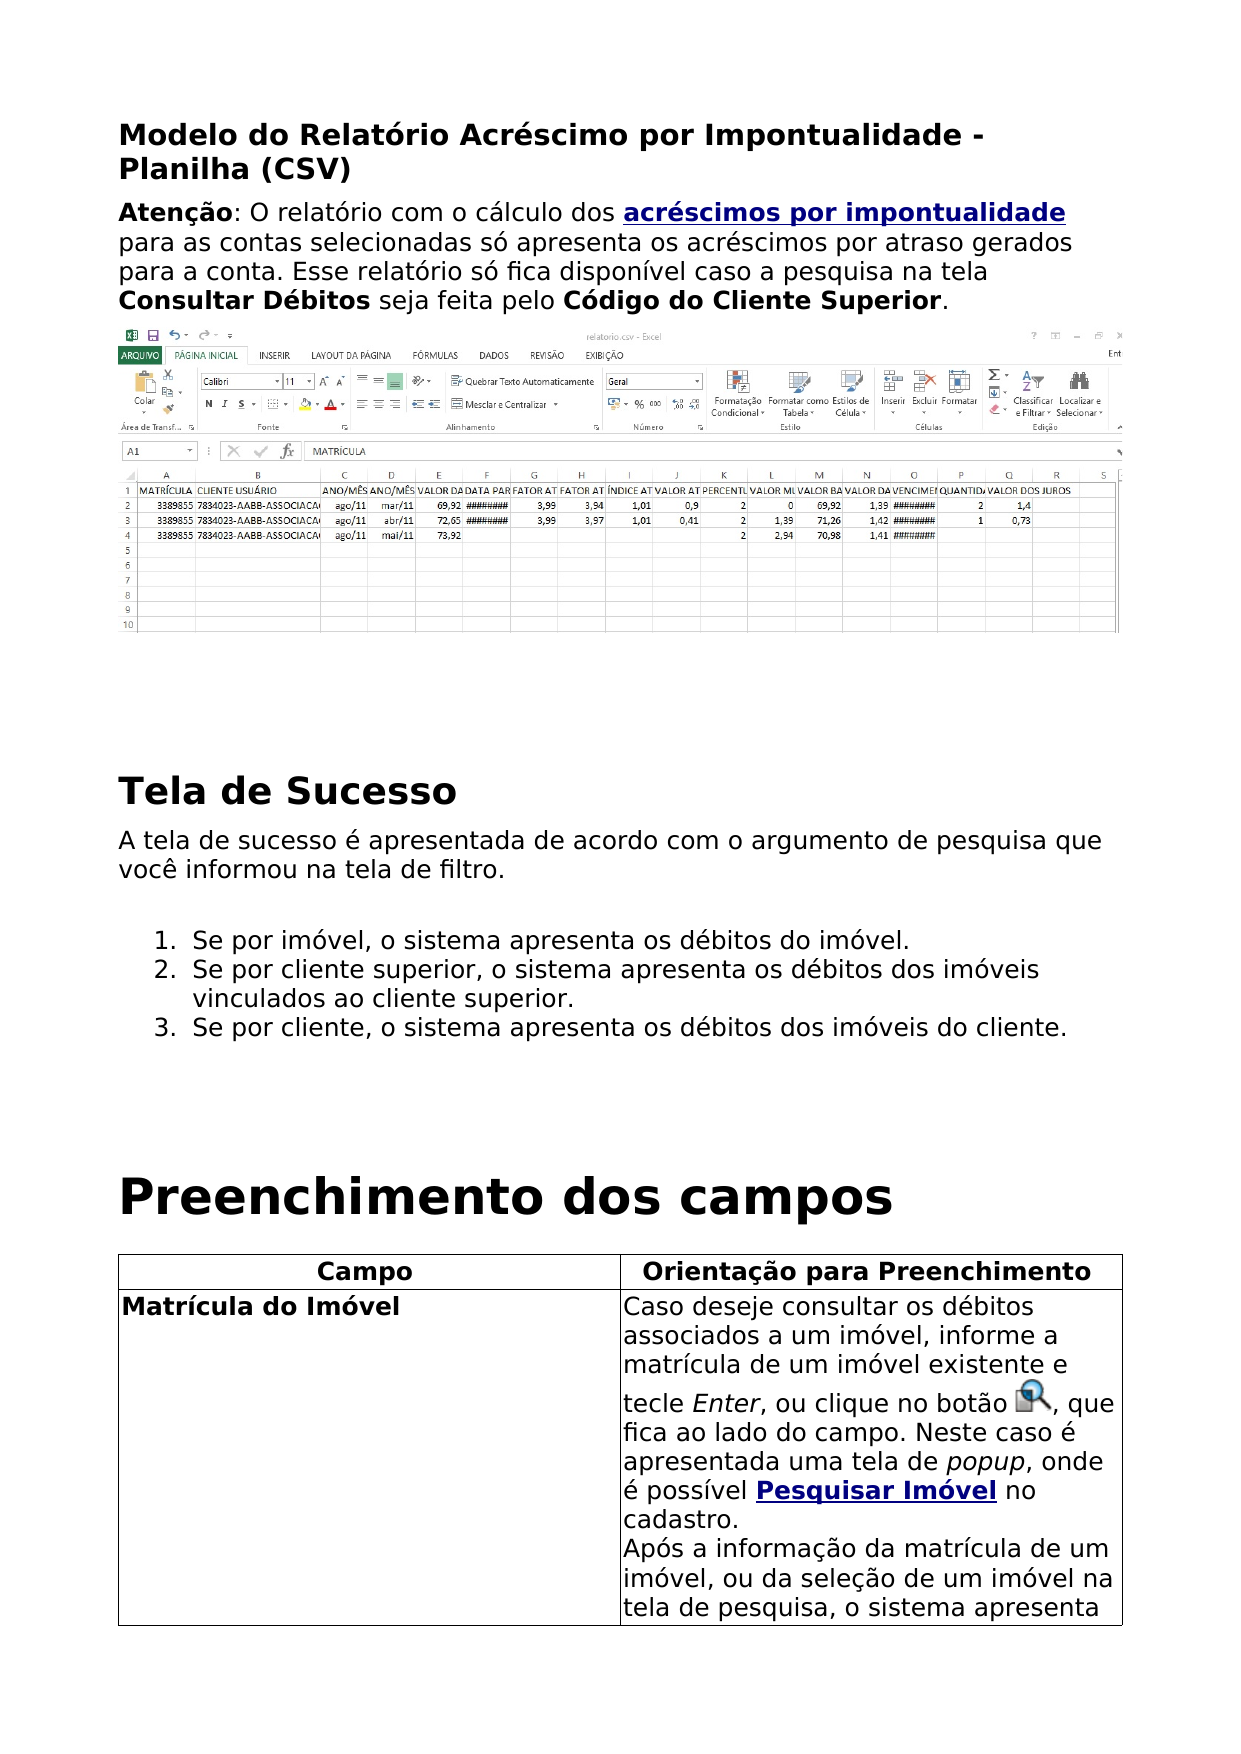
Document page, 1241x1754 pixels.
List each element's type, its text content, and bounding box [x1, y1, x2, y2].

table_header Orientação para Preenchimento [621, 1255, 1122, 1289]
table_cell Matrícula do Imóvel [119, 1290, 620, 1625]
table_header Campo [119, 1255, 620, 1289]
subtitle Tela de Sucesso [118, 770, 1122, 813]
text Atenção: O relatório com o cálculo dos acréscimos por impontualidade para as contas selecionadas só apresenta os acréscimos por atraso gerados para a conta. Esse relatório só fica disponível caso a pesquisa na tela Consultar Débitos seja feita pelo Código do Cliente Superior. [118, 198, 1122, 315]
text A tela de sucesso é apresentada de acordo com o argumento de pesquisa que você informou na tela de filtro. [118, 826, 1122, 884]
subtitle Preenchimento dos campos [118, 1168, 1122, 1226]
table_cell Caso deseje consultar os débitos associados a um imóvel, informe a matrícula de um imóvel existente e tecle Enter, ou clique no botão , que fica ao lado do campo. Neste caso é apresentada uma tela de popup, onde é possível Pesquisar Imóvel no cadastro. Após a informação da matrícula de um imóvel, ou da seleção de um imóvel na tela de pesquisa, o sistema apresenta [621, 1290, 1122, 1625]
list Se por cliente superior, o sistema apresenta os débitos dos imóveis vinculados ao cliente superior. [177, 955, 1122, 1014]
picture [1015, 1379, 1052, 1412]
list Se por cliente, o sistema apresenta os débitos dos imóveis do cliente. [177, 1014, 1122, 1043]
list Se por imóvel, o sistema apresenta os débitos do imóvel. [177, 926, 1122, 955]
picture [118, 327, 1123, 633]
subtitle Modelo do Relatório Acréscimo por Impontualidade - Planilha (CSV) [118, 118, 1122, 186]
